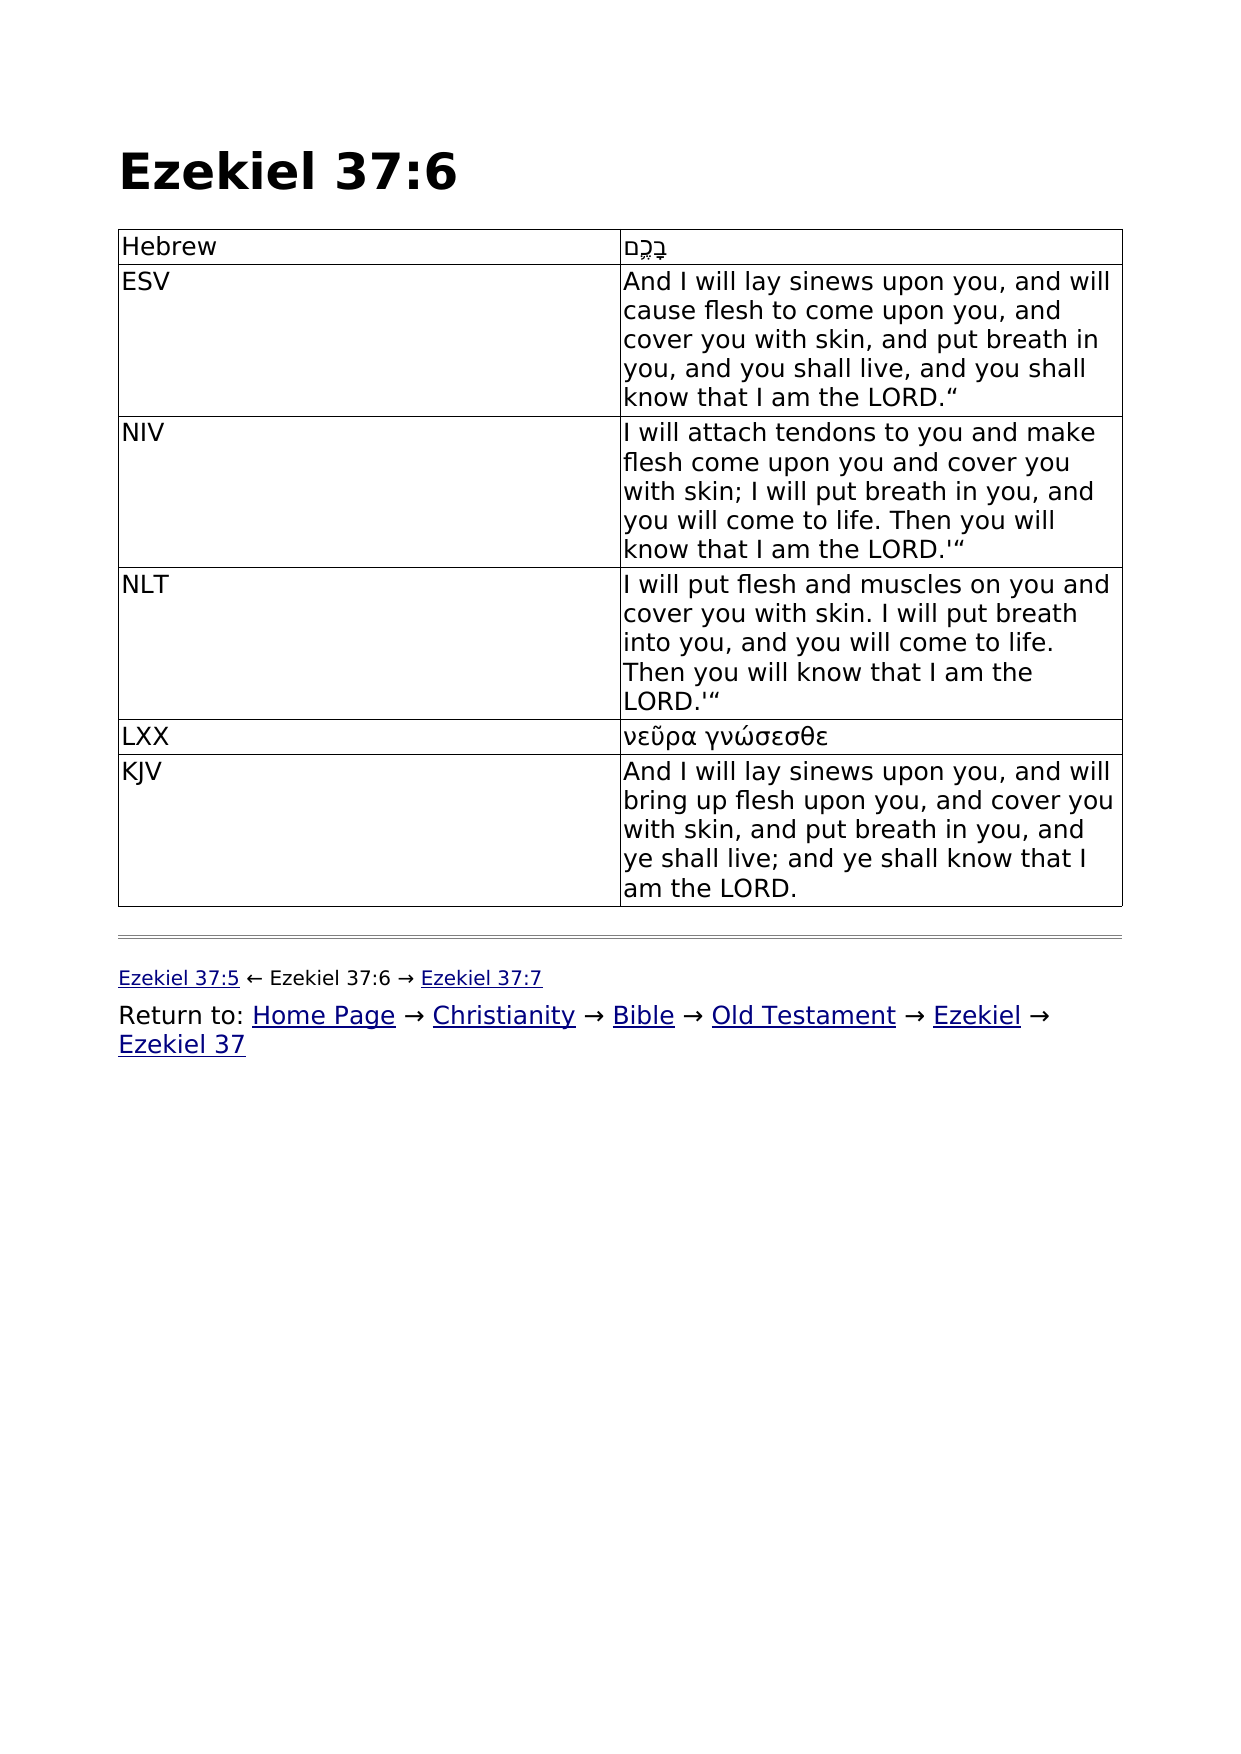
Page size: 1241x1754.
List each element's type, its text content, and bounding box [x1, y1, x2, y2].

table_cell LXX [119, 720, 620, 754]
table_cell NLT [119, 568, 620, 719]
table_cell And I will lay sinews upon you, and will cause flesh to come upon you, and cover you with skin, and put breath in you, and you shall live, and you shall know that I am the LORD.“ [621, 265, 1122, 416]
table_cell I will attach tendons to you and make flesh come upon you and cover you with skin; I will put breath in you, and you will come to life. Then you will know that I am the LORD.'“ [621, 417, 1122, 567]
table_cell NIV [119, 417, 620, 567]
table_cell And I will lay sinews upon you, and will bring up flesh upon you, and cover you with skin, and put breath in you, and ye shall live; and ye shall know that I am the LORD. [621, 755, 1122, 906]
text Return to: Home Page → Christianity → Bible → Old Testament → Ezekiel → Ezekiel 37 [118, 1001, 1122, 1059]
table_header בָכֶ֛ם [621, 230, 1122, 264]
table_cell νεῦρα γνώσεσθε [621, 720, 1122, 754]
table_cell I will put flesh and muscles on you and cover you with skin. I will put breath into you, and you will come to life. Then you will know that I am the LORD.'“ [621, 568, 1122, 719]
subtitle Ezekiel 37:6 [118, 143, 1122, 201]
table_cell ESV [119, 265, 620, 416]
text Ezekiel 37:5 ← Ezekiel 37:6 → Ezekiel 37:7 [118, 967, 1122, 1001]
table_header Hebrew [119, 230, 620, 264]
table_cell KJV [119, 755, 620, 906]
